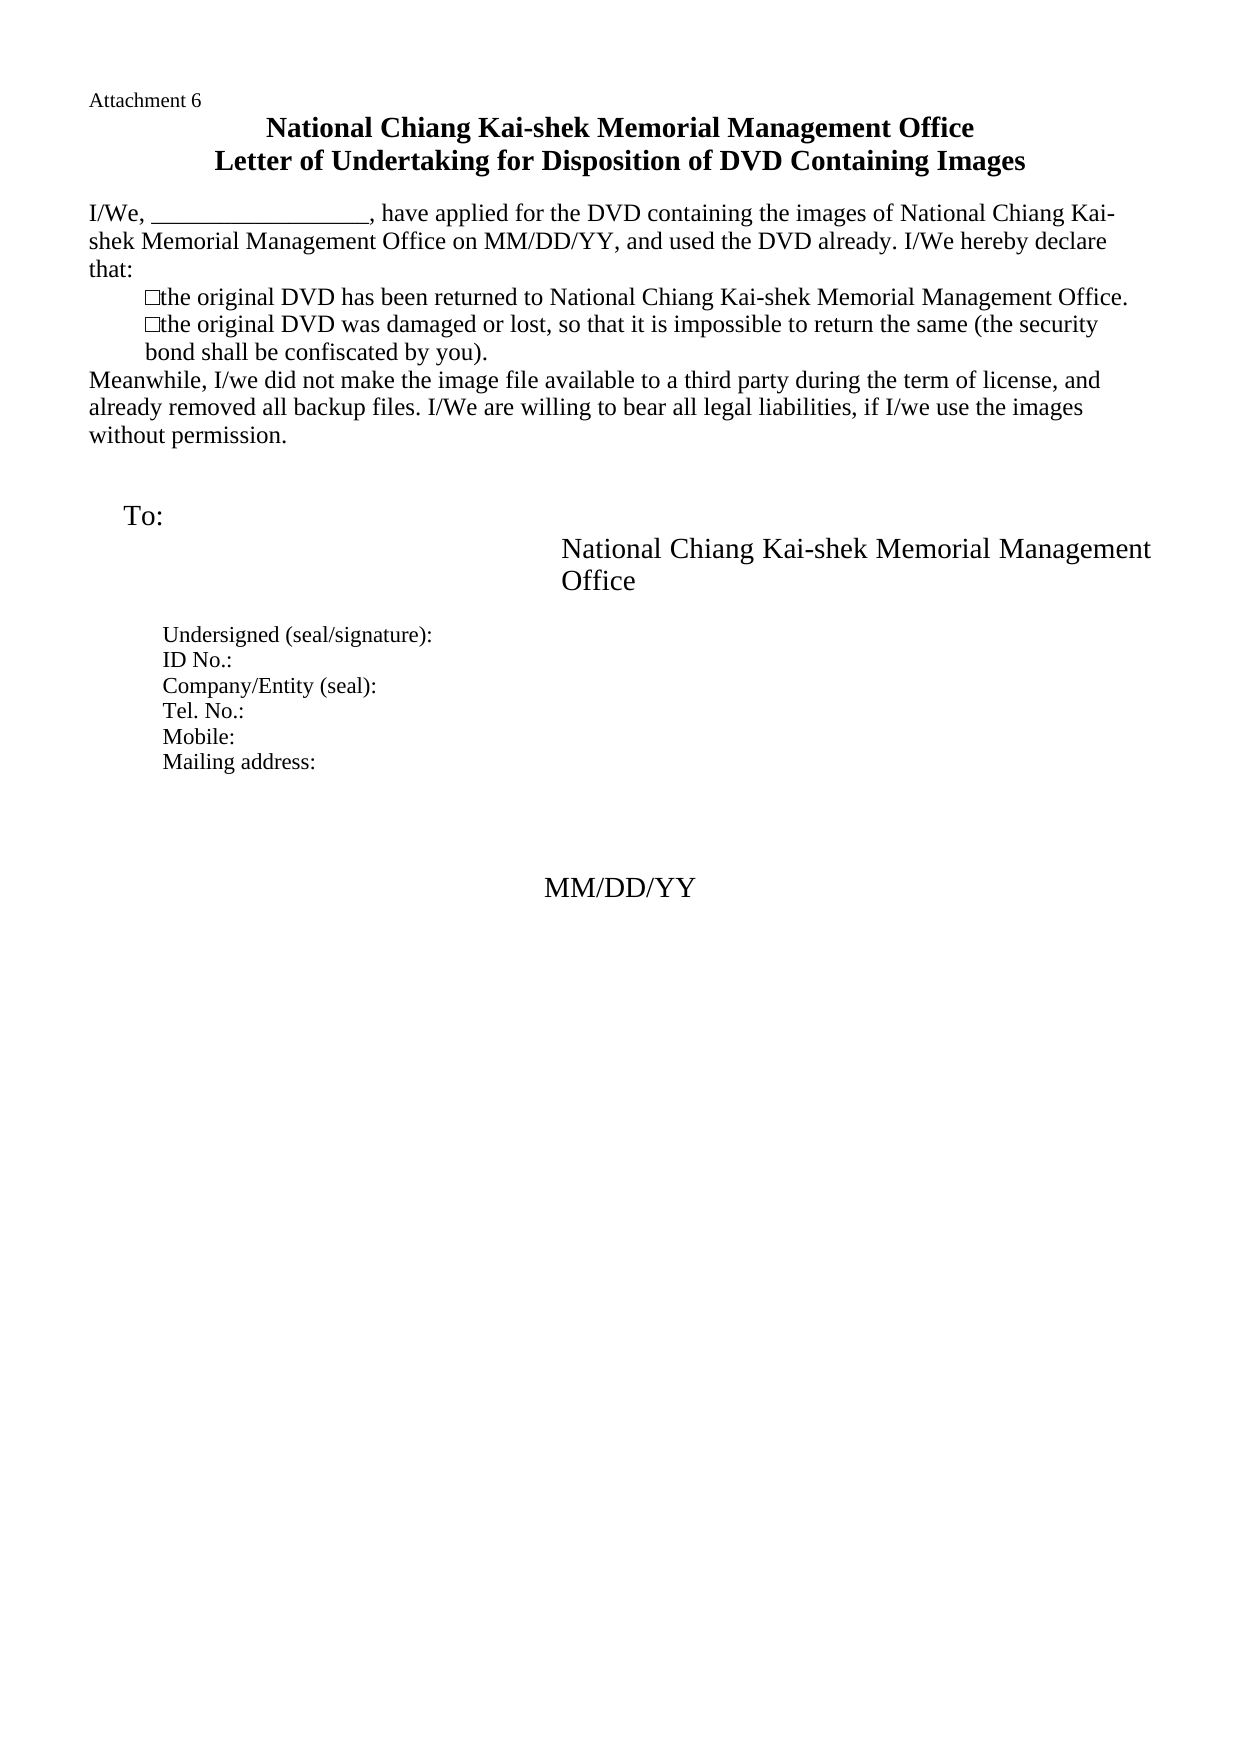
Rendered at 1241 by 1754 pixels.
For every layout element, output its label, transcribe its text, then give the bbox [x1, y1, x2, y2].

text I/We, ___________________, have applied for the DVD containing the images of National Chiang Kai-shek Memorial Management Office on MM/DD/YY, and used the DVD already. I/We hereby declare that: [89, 199, 1152, 283]
text Mobile: [89, 724, 1152, 749]
text Mailing address: [89, 749, 1152, 774]
text Attachment 6 [89, 89, 1152, 112]
text □the original DVD has been returned to National Chiang Kai-shek Memorial Management Office. [145, 283, 1152, 310]
subtitle National Chiang Kai-shek Memorial Management Office [89, 112, 1152, 144]
text Undersigned (seal/signature): [89, 622, 1152, 647]
text MM/DD/YY [89, 871, 1152, 904]
text ID No.: [89, 647, 1152, 673]
text □the original DVD was damaged or lost, so that it is impossible to return the same (the security bond shall be confiscated by you). [145, 310, 1152, 366]
text To: [89, 500, 1152, 532]
subtitle Letter of Undertaking for Disposition of DVD Containing Images [89, 144, 1152, 176]
text Meanwhile, I/we did not make the image file available to a third party during the term of license, and already removed all backup files. I/We are willing to bear all legal liabilities, if I/we use the images without permission. [89, 366, 1152, 449]
text Tel. No.: [89, 698, 1152, 724]
text National Chiang Kai-shek Memorial Management Office [561, 532, 1152, 597]
text Company/Entity (seal): [89, 673, 1152, 698]
